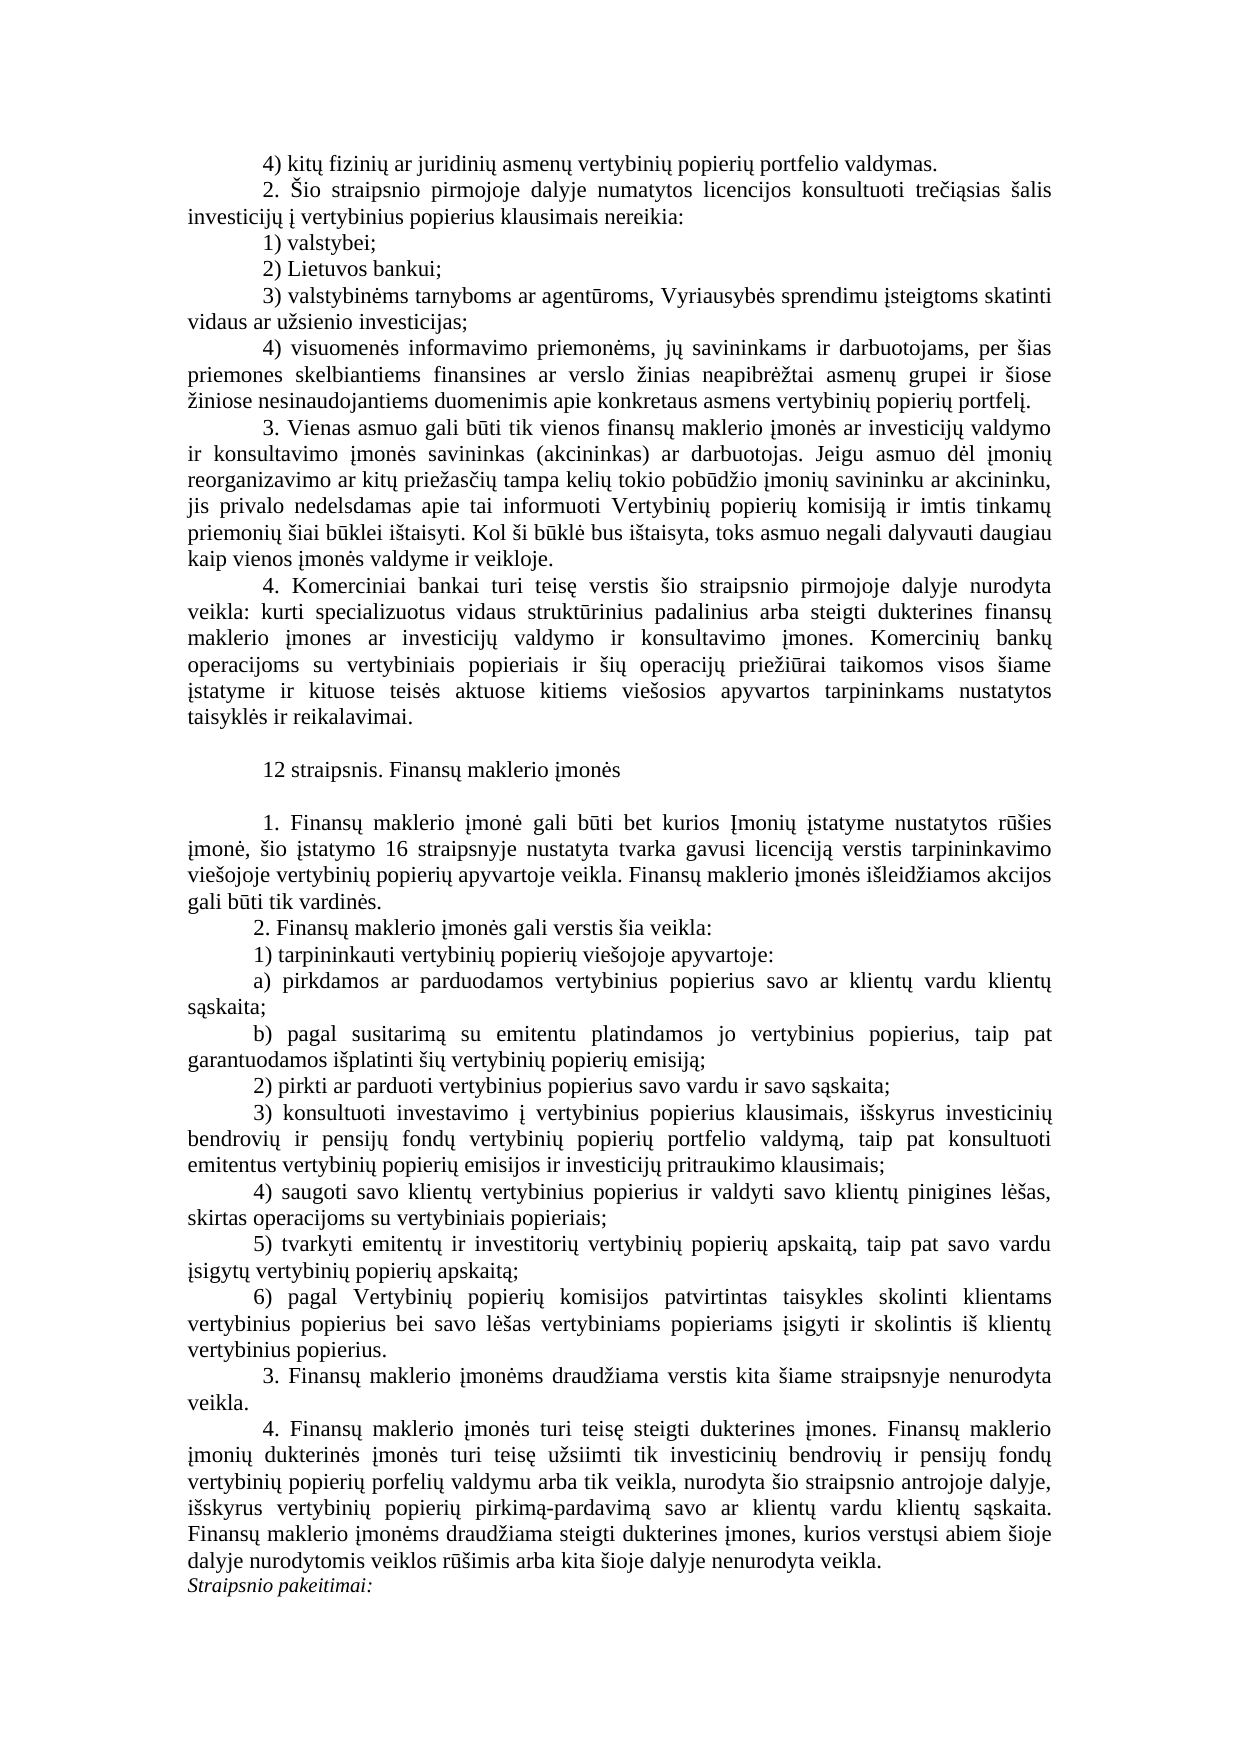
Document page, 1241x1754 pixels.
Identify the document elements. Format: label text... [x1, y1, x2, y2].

text 6) pagal Vertybinių popierių komisijos patvirtintas taisykles skolinti klientams vertybinius popierius bei savo lėšas vertybiniams popieriams įsigyti ir skolintis iš klientų vertybinius popierius. [187, 1283, 1053, 1362]
text 2. Finansų maklerio įmonės gali verstis šia veikla: [187, 914, 1053, 941]
text 5) tvarkyti emitentų ir investitorių vertybinių popierių apskaitą, taip pat savo vardu įsigytų vertybinių popierių apskaitą; [187, 1231, 1053, 1283]
text a) pirkdamos ar parduodamos vertybinius popierius savo ar klientų vardu klientų sąskaita; [187, 967, 1053, 1020]
text 3) konsultuoti investavimo į vertybinius popierius klausimais, išskyrus investicinių bendrovių ir pensijų fondų vertybinių popierių portfelio valdymą, taip pat konsultuoti emitentus vertybinių popierių emisijos ir investicijų pritraukimo klausimais; [187, 1099, 1053, 1178]
text 4. Komerciniai bankai turi teisę verstis šio straipsnio pirmojoje dalyje nurodyta veikla: kurti specializuotus vidaus struktūrinius padalinius arba steigti dukterines finansų maklerio įmones ar investicijų valdymo ir konsultavimo įmones. Komercinių bankų operacijoms su vertybiniais popieriais ir šių operacijų priežiūrai taikomos visos šiame įstatyme ir kituose teisės aktuose kitiems viešosios apyvartos tarpininkams nustatytos taisyklės ir reikalavimai. [187, 572, 1053, 730]
text 3) valstybinėms tarnyboms ar agentūroms, Vyriausybės sprendimu įsteigtoms skatinti vidaus ar užsienio investicijas; [187, 282, 1053, 334]
text 2) Lietuvos bankui; [187, 255, 1053, 282]
text 2. Šio straipsnio pirmojoje dalyje numatytos licencijos konsultuoti trečiąsias šalis investicijų į vertybinius popierius klausimais nereikia: [187, 176, 1053, 229]
text 1) tarpininkauti vertybinių popierių viešojoje apyvartoje: [187, 941, 1053, 967]
text 3. Vienas asmuo gali būti tik vienos finansų maklerio įmonės ar investicijų valdymo ir konsultavimo įmonės savininkas (akcininkas) ar darbuotojas. Jeigu asmuo dėl įmonių reorganizavimo ar kitų priežasčių tampa kelių tokio pobūdžio įmonių savininku ar akcininku, jis privalo nedelsdamas apie tai informuoti Vertybinių popierių komisiją ir imtis tinkamų priemonių šiai būklei ištaisyti. Kol ši būklė bus ištaisyta, toks asmuo negali dalyvauti daugiau kaip vienos įmonės valdyme ir veikloje. [187, 413, 1053, 572]
text b) pagal susitarimą su emitentu platindamos jo vertybinius popierius, taip pat garantuodamos išplatinti šių vertybinių popierių emisiją; [187, 1020, 1053, 1072]
text Straipsnio pakeitimai: [187, 1573, 1053, 1597]
text 1. Finansų maklerio įmonė gali būti bet kurios Įmonių įstatyme nustatytos rūšies įmonė, šio įstatymo 16 straipsnyje nustatyta tvarka gavusi licenciją verstis tarpininkavimo viešojoje vertybinių popierių apyvartoje veikla. Finansų maklerio įmonės išleidžiamos akcijos gali būti tik vardinės. [187, 809, 1053, 914]
text 4. Finansų maklerio įmonės turi teisę steigti dukterines įmones. Finansų maklerio įmonių dukterinės įmonės turi teisę užsiimti tik investicinių bendrovių ir pensijų fondų vertybinių popierių porfelių valdymu arba tik veikla, nurodyta šio straipsnio antrojoje dalyje, išskyrus vertybinių popierių pirkimą-pardavimą savo ar klientų vardu klientų sąskaita. Finansų maklerio įmonėms draudžiama steigti dukterines įmones, kurios verstųsi abiem šioje dalyje nurodytomis veiklos rūšimis arba kita šioje dalyje nenurodyta veikla. [187, 1415, 1053, 1573]
text 2) pirkti ar parduoti vertybinius popierius savo vardu ir savo sąskaita; [187, 1072, 1053, 1099]
text 1) valstybei; [187, 229, 1053, 255]
text 4) visuomenės informavimo priemonėms, jų savininkams ir darbuotojams, per šias priemones skelbiantiems finansines ar verslo žinias neapibrėžtai asmenų grupei ir šiose žiniose nesinaudojantiems duomenimis apie konkretaus asmens vertybinių popierių portfelį. [187, 334, 1053, 413]
text 12 straipsnis. Finansų maklerio įmonės [187, 756, 1053, 782]
text 3. Finansų maklerio įmonėms draudžiama verstis kita šiame straipsnyje nenurodyta veikla. [187, 1362, 1053, 1415]
text 4) saugoti savo klientų vertybinius popierius ir valdyti savo klientų pinigines lėšas, skirtas operacijoms su vertybiniais popieriais; [187, 1178, 1053, 1231]
text 4) kitų fizinių ar juridinių asmenų vertybinių popierių portfelio valdymas. [187, 150, 1053, 176]
